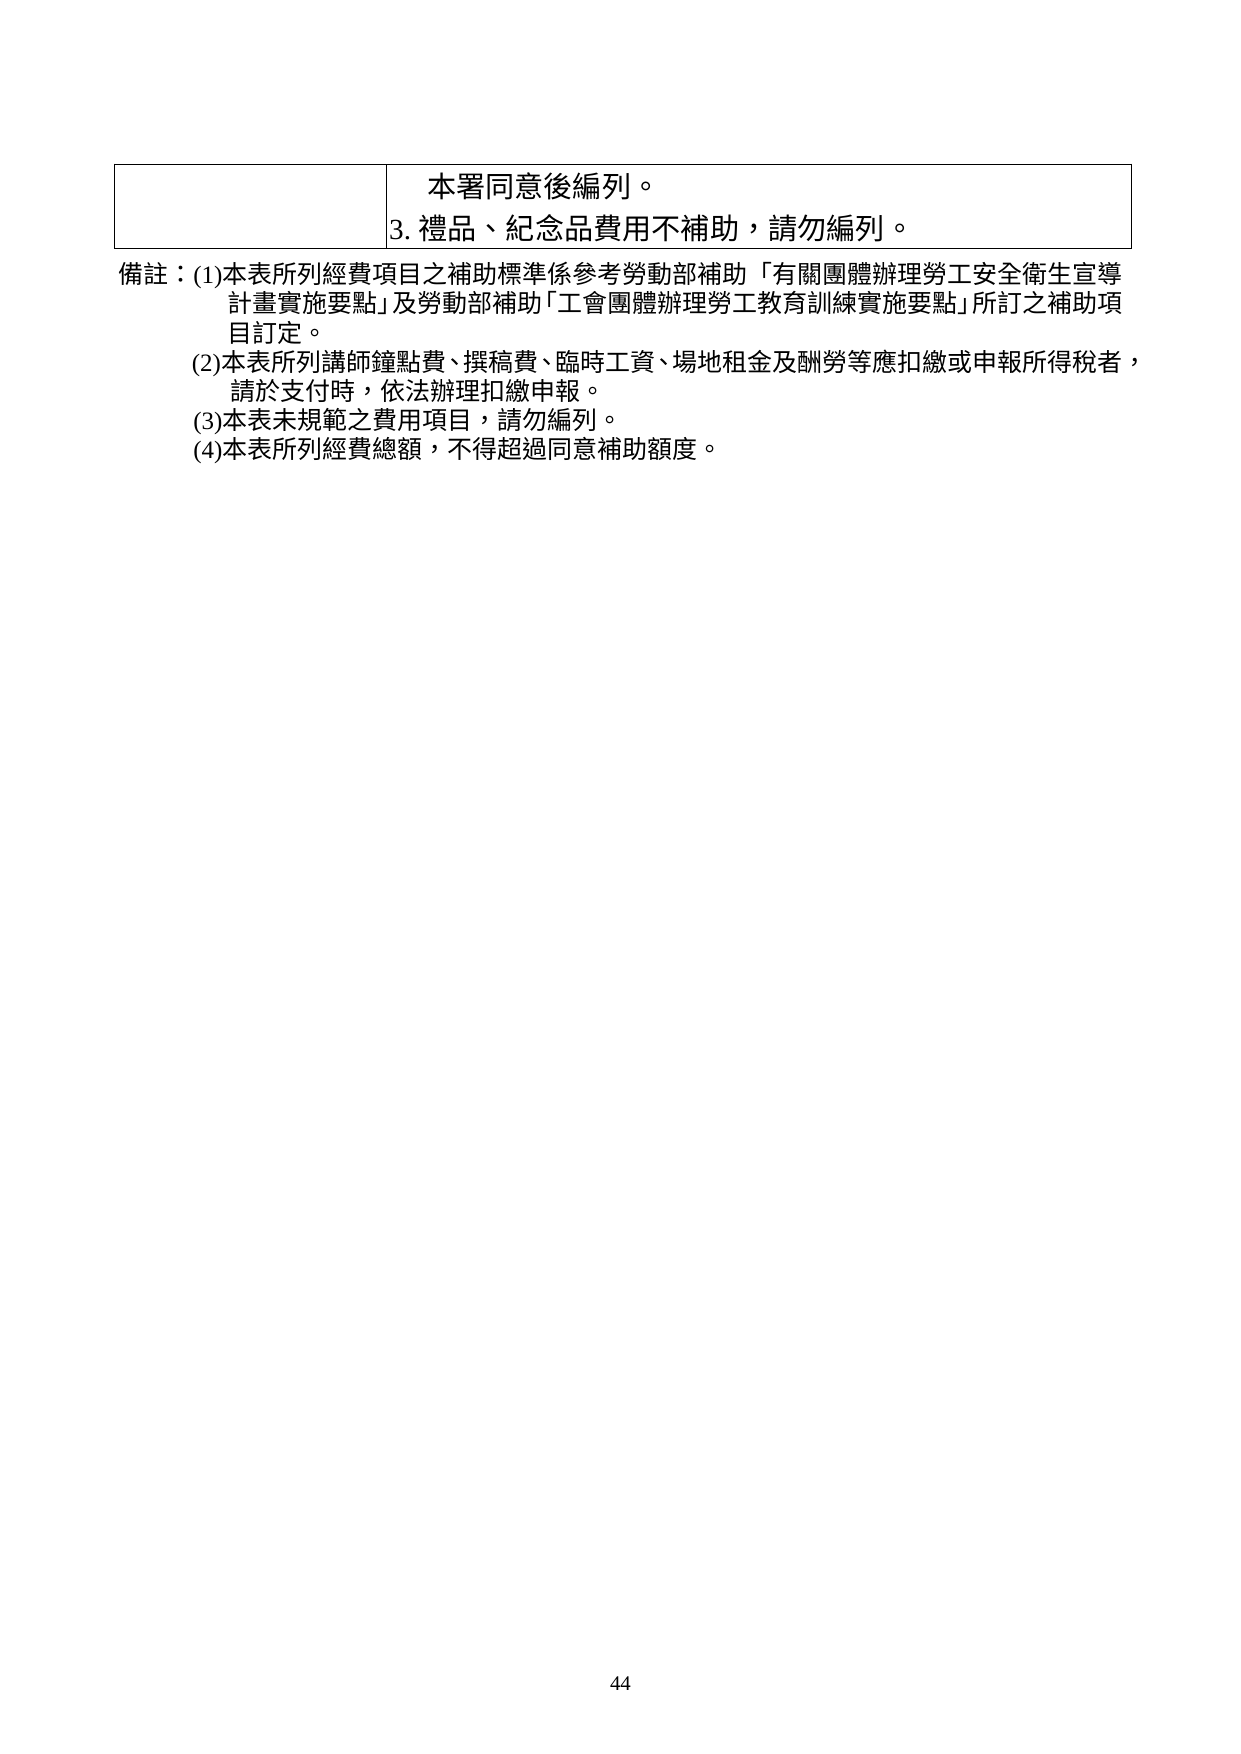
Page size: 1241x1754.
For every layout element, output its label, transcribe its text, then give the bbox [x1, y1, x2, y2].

text 備註：(1)本表所列經費項目之補助標準係參考勞動部補助「有關團體辦理勞工安全衛生宣導計畫實施要點」及勞動部補助「工會團體辦理勞工教育訓練實施要點」所訂之補助項目訂定。 [118, 260, 1122, 348]
text (3)本表未規範之費用項目，請勿編列。 [193, 406, 1122, 435]
table_cell 本署同意後編列。 3. 禮品、紀念品費用不補助，請勿編列。 [387, 165, 1131, 248]
table_cell [115, 165, 386, 248]
text (4)本表所列經費總額，不得超過同意補助額度。 [193, 435, 1122, 464]
text (2)本表所列講師鐘點費、撰稿費、臨時工資、場地租金及酬勞等應扣繳或申報所得稅者，請於支付時，依法辦理扣繳申報。 [192, 348, 1122, 406]
